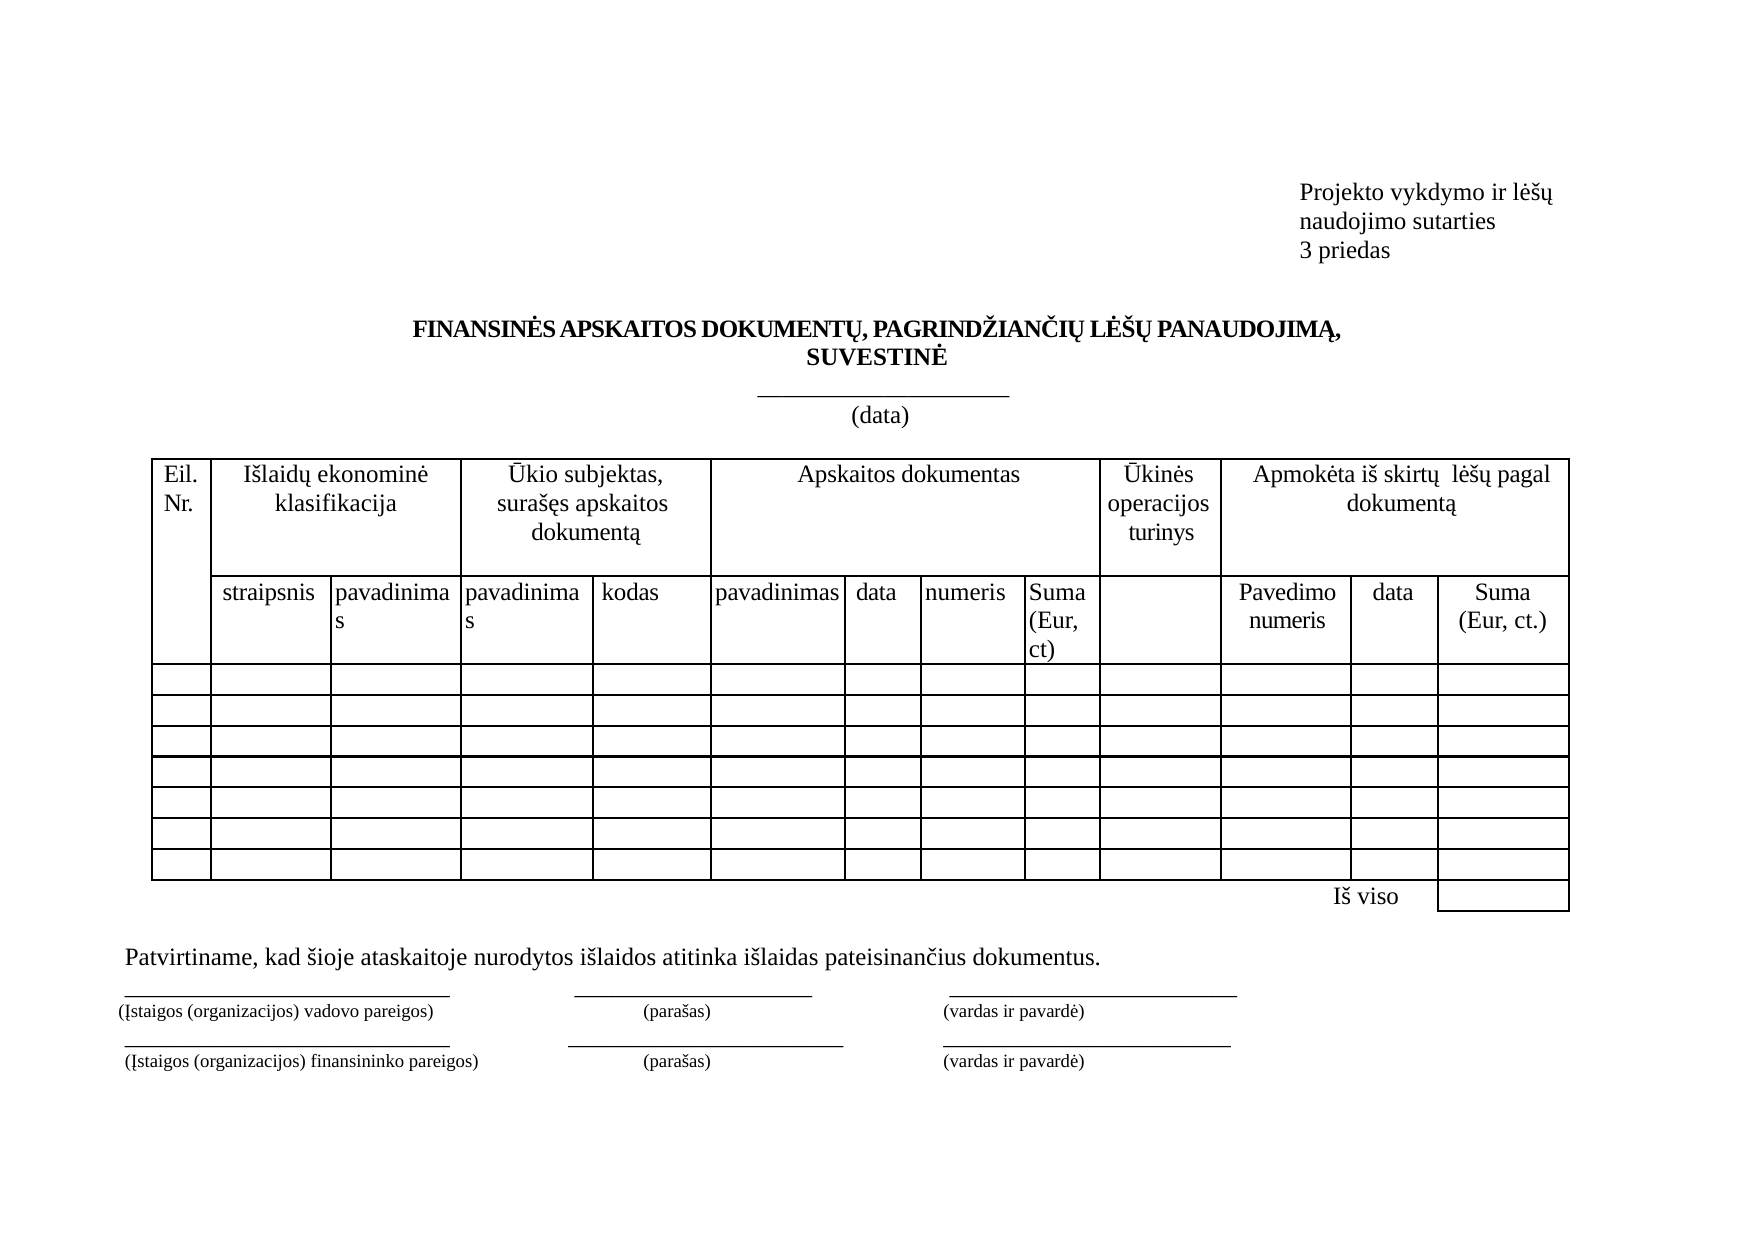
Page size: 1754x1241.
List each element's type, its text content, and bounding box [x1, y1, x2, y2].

table_cell [1439, 881, 1568, 910]
table_cell [1020, 819, 1024, 848]
text (data) [118, 400, 1636, 429]
table_cell [1346, 850, 1350, 879]
table_cell [1020, 727, 1024, 755]
text ____________________ [118, 371, 1636, 400]
table_cell Iš viso [152, 881, 1437, 910]
table_cell [1346, 758, 1350, 786]
table_cell [588, 819, 592, 848]
table_cell [731, 910, 786, 942]
text 3 priedas [118, 235, 1636, 263]
table_cell pavadinimas [332, 577, 460, 663]
table_cell [1438, 912, 1569, 942]
text Projekto vykdymo ir lėšų [118, 177, 1636, 206]
table_cell [456, 665, 460, 694]
table_cell Suma (Eur, ct.) [1439, 577, 1568, 663]
table_cell numeris [922, 577, 1024, 663]
table_cell [588, 788, 592, 817]
text (Įstaigos (organizacijos) finansininko pareigos) (parašas) (vardas ir pavardė) [118, 1050, 1636, 1071]
table_cell [588, 696, 592, 724]
table_cell [1020, 758, 1024, 786]
text SUVESTINĖ [118, 342, 1636, 371]
table_cell Pavedimo numeris [1222, 577, 1350, 663]
table_cell [1346, 727, 1350, 755]
table_cell [588, 758, 592, 786]
table_cell [552, 910, 680, 942]
table_cell [456, 727, 460, 755]
table_cell [220, 910, 315, 942]
table_header Ūkinės operacijos turinys [1101, 460, 1125, 574]
table_cell [588, 665, 592, 694]
table_cell [1139, 910, 1143, 942]
table_cell [456, 696, 460, 724]
table_cell [456, 758, 460, 786]
table_cell [456, 850, 460, 879]
table_header Apskaitos dokumentas [712, 460, 1099, 574]
text Patvirtiname, kad šioje ataskaitoje nurodytos išlaidos atitinka išlaidas pateisinančius dokumentus. [118, 942, 1636, 971]
table_header Ūkio subjektas, surašęs apskaitos dokumentą [462, 460, 710, 574]
table_cell [786, 910, 872, 942]
text __________________________ ______________________ _______________________ [118, 1021, 1636, 1050]
table_cell [153, 575, 210, 663]
table_cell [1346, 788, 1350, 817]
text __________________________ ___________________ _______________________ [118, 971, 1636, 999]
table_header Ūkinės operacijos turinys [1213, 460, 1220, 574]
table_cell [680, 910, 731, 942]
table_cell [1143, 910, 1438, 942]
table_cell pavadinimas [712, 577, 844, 663]
table_cell [152, 910, 220, 942]
table_cell [1020, 788, 1024, 817]
table_header Eil. Nr. [153, 460, 210, 574]
table_cell [1346, 696, 1350, 724]
table_header Apmokėta iš skirtų lėšų pagal dokumentą [1222, 460, 1568, 574]
table_cell [1049, 910, 1139, 942]
text (Įstaigos (organizacijos) vadovo pareigos) (parašas) (vardas ir pavardė) [118, 999, 1636, 1021]
text naudojimo sutarties [118, 206, 1636, 235]
table_cell [588, 850, 592, 879]
text FINANSINĖS APSKAITOS DOKUMENTŲ, PAGRINDŽIANČIŲ LĖŠŲ PANAUDOJIMĄ, [118, 314, 1636, 342]
table_cell [315, 910, 461, 942]
table_cell kodas [594, 577, 710, 663]
table_cell [456, 819, 460, 848]
table_header Išlaidų ekonominė klasifikacija [212, 460, 460, 574]
table_cell data [1352, 577, 1437, 663]
table_cell [461, 910, 552, 942]
table_cell [1346, 819, 1350, 848]
table_cell [1346, 665, 1350, 694]
table_cell [1101, 577, 1220, 663]
table_cell [1020, 850, 1024, 879]
table_cell [945, 910, 1049, 942]
table_cell data [846, 577, 920, 663]
table_cell [1020, 665, 1024, 694]
table_cell [872, 910, 945, 942]
table_cell [1020, 696, 1024, 724]
table_cell straipsnis [212, 577, 330, 663]
table_cell [456, 788, 460, 817]
table_cell [588, 727, 592, 755]
table_cell pavadinimas [462, 577, 592, 663]
